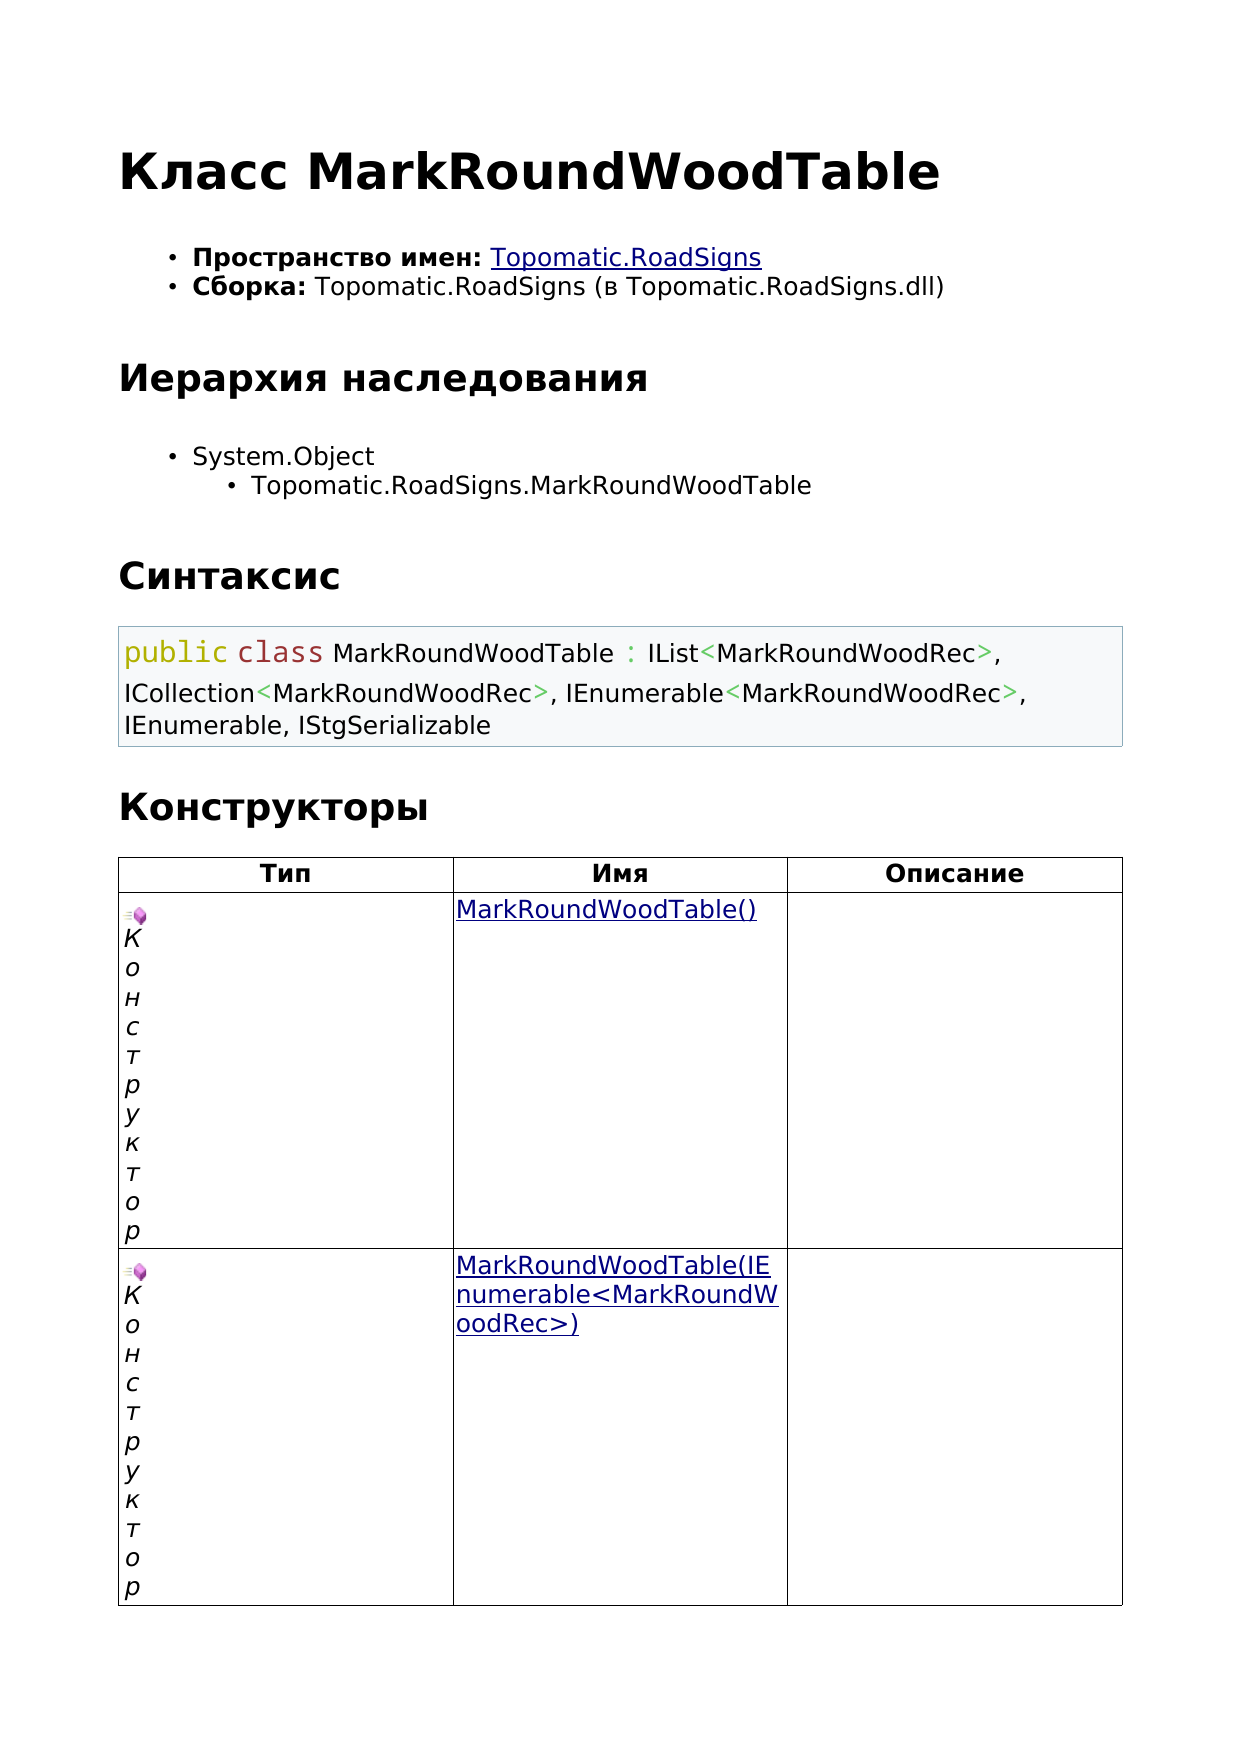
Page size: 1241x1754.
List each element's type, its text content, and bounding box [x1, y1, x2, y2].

table_header public class MarkRoundWoodTable : IList<MarkRoundWoodRec>, ICollection<MarkRoundWoodRec>, IEnumerable<MarkRoundWoodRec>, IEnumerable, IStgSerializable [119, 627, 1122, 746]
table_header Имя [454, 858, 787, 892]
table_cell [119, 893, 453, 1248]
list System.Object [177, 442, 1122, 471]
table_cell [788, 1249, 1122, 1605]
subtitle Синтаксис [118, 554, 1122, 598]
list Пространство имен: Topomatic.RoadSigns [177, 243, 1122, 272]
table_header Описание [788, 858, 1122, 892]
list Topomatic.RoadSigns.MarkRoundWoodTable [236, 471, 1122, 500]
picture [121, 1263, 147, 1281]
subtitle Класс MarkRoundWoodTable [118, 143, 1122, 201]
table_header Тип [119, 858, 453, 892]
table_cell MarkRoundWoodTable() [454, 893, 787, 1248]
table_cell MarkRoundWoodTable(IEnumerable<MarkRoundWoodRec>) [454, 1249, 787, 1605]
table_cell [119, 1249, 453, 1605]
table_cell [788, 893, 1122, 1248]
subtitle Конструкторы [118, 786, 1122, 829]
picture [121, 907, 147, 925]
subtitle Иерархия наследования [118, 356, 1122, 400]
list Сборка: Topomatic.RoadSigns (в Topomatic.RoadSigns.dll) [177, 272, 1122, 302]
